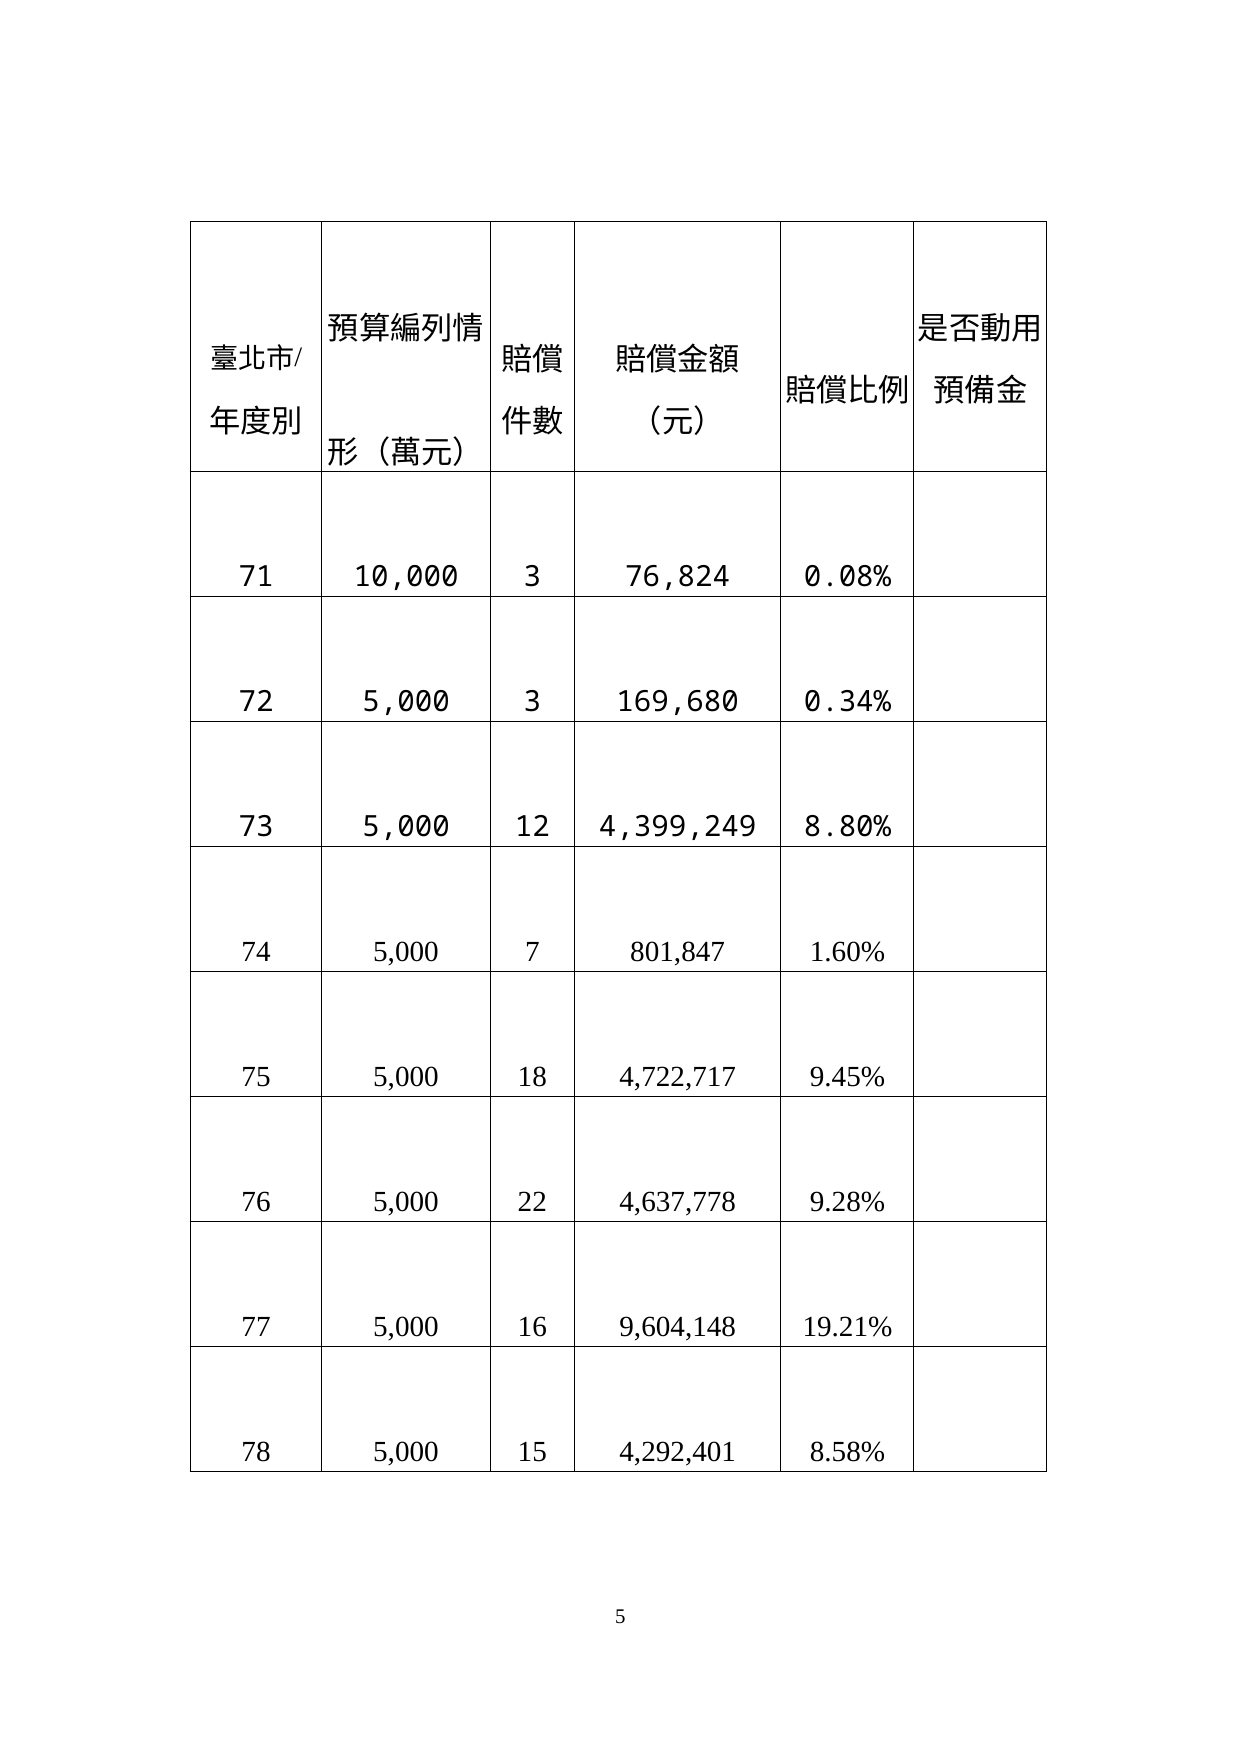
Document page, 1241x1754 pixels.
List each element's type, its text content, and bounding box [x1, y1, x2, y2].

table_cell 76,824 [575, 472, 780, 596]
table_cell 4,722,717 [575, 972, 780, 1096]
table_cell [914, 972, 1046, 1096]
table_cell [914, 597, 1046, 721]
table_cell 0.08% [781, 472, 913, 596]
table_cell 12 [491, 722, 574, 846]
table_cell 15 [491, 1347, 574, 1471]
table_cell 3 [491, 472, 574, 596]
table_header 賠償比例 [781, 222, 913, 471]
table_cell 801,847 [575, 847, 780, 971]
table_header 是否動用預備金 [914, 222, 1046, 471]
table_cell 9.28% [781, 1097, 913, 1221]
table_cell 9.45% [781, 972, 913, 1096]
table_cell 74 [191, 847, 321, 971]
table_header 賠償件數 [491, 222, 574, 471]
table_cell 4,292,401 [575, 1347, 780, 1471]
table_cell 71 [191, 472, 321, 596]
table_cell 22 [491, 1097, 574, 1221]
table_cell 18 [491, 972, 574, 1096]
table_cell [914, 722, 1046, 846]
table_cell 7 [491, 847, 574, 971]
table_cell 77 [191, 1222, 321, 1346]
table_cell 78 [191, 1347, 321, 1471]
table_cell 3 [491, 597, 574, 721]
table_cell 73 [191, 722, 321, 846]
table_cell 4,637,778 [575, 1097, 780, 1221]
table_header 賠償金額（元） [575, 222, 780, 471]
table_cell [914, 847, 1046, 971]
table_cell 10,000 [322, 472, 490, 596]
table_cell [914, 472, 1046, 596]
table_cell 16 [491, 1222, 574, 1346]
table_cell 8.80% [781, 722, 913, 846]
table_cell 72 [191, 597, 321, 721]
table_cell 1.60% [781, 847, 913, 971]
table_cell 0.34% [781, 597, 913, 721]
table_cell [914, 1347, 1046, 1471]
table_header 預算編列情 形（萬元） [322, 222, 490, 471]
table_header 臺北市/ 年度別 [191, 222, 321, 471]
table_cell 4,399,249 [575, 722, 780, 846]
table_cell 169,680 [575, 597, 780, 721]
table_cell 5,000 [322, 1222, 490, 1346]
table_cell 9,604,148 [575, 1222, 780, 1346]
table_cell 5,000 [322, 1347, 490, 1471]
table_cell 8.58% [781, 1347, 913, 1471]
table_cell 5,000 [322, 972, 490, 1096]
table_cell 5,000 [322, 597, 490, 721]
table_cell 76 [191, 1097, 321, 1221]
table_cell [914, 1222, 1046, 1346]
table_cell 5,000 [322, 1097, 490, 1221]
table_cell 75 [191, 972, 321, 1096]
table_cell 19.21% [781, 1222, 913, 1346]
table_cell [914, 1097, 1046, 1221]
table_cell 5,000 [322, 722, 490, 846]
table_cell 5,000 [322, 847, 490, 971]
